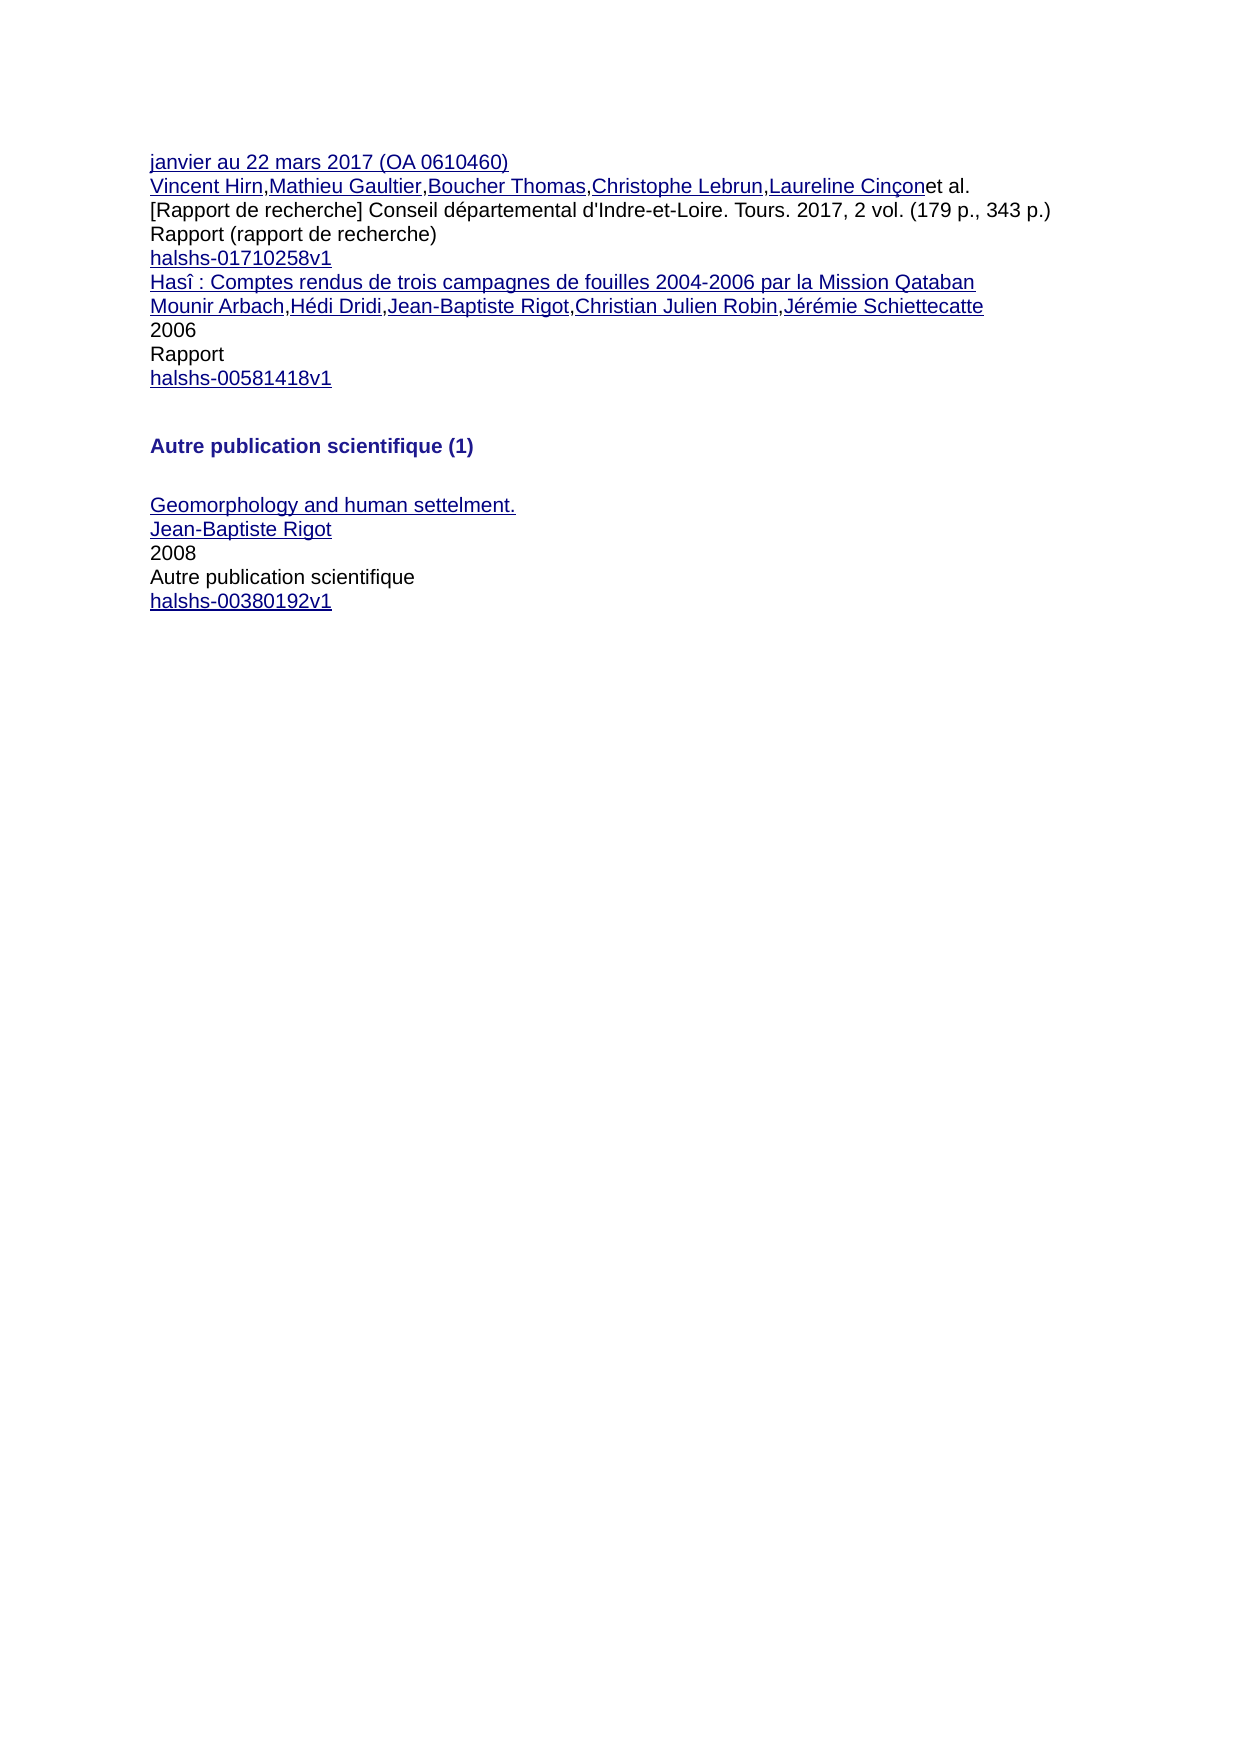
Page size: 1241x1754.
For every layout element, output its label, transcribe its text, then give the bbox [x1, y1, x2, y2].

table_header janvier au 22 mars 2017 (OA 0610460) Vincent Hirn,Mathieu Gaultier,Boucher Thomas,Christophe Lebrun,Laureline Cinçonet al. [Rapport de recherche] Conseil départemental d'Indre-et-Loire. Tours. 2017, 2 vol. (179 p., 343 p.) Rapport (rapport de recherche) halshs-01710258v1 [150, 150, 1090, 270]
table_cell Hasî : Comptes rendus de trois campagnes de fouilles 2004-2006 par la Mission Qataban Mounir Arbach,Hédi Dridi,Jean-Baptiste Rigot,Christian Julien Robin,Jérémie Schiettecatte 2006 Rapport halshs-00581418v1 [150, 270, 1090, 389]
subtitle Autre publication scientifique (1) [150, 434, 1090, 458]
table_header Geomorphology and human settelment. Jean-Baptiste Rigot 2008 Autre publication scientifique halshs-00380192v1 [150, 493, 1090, 612]
